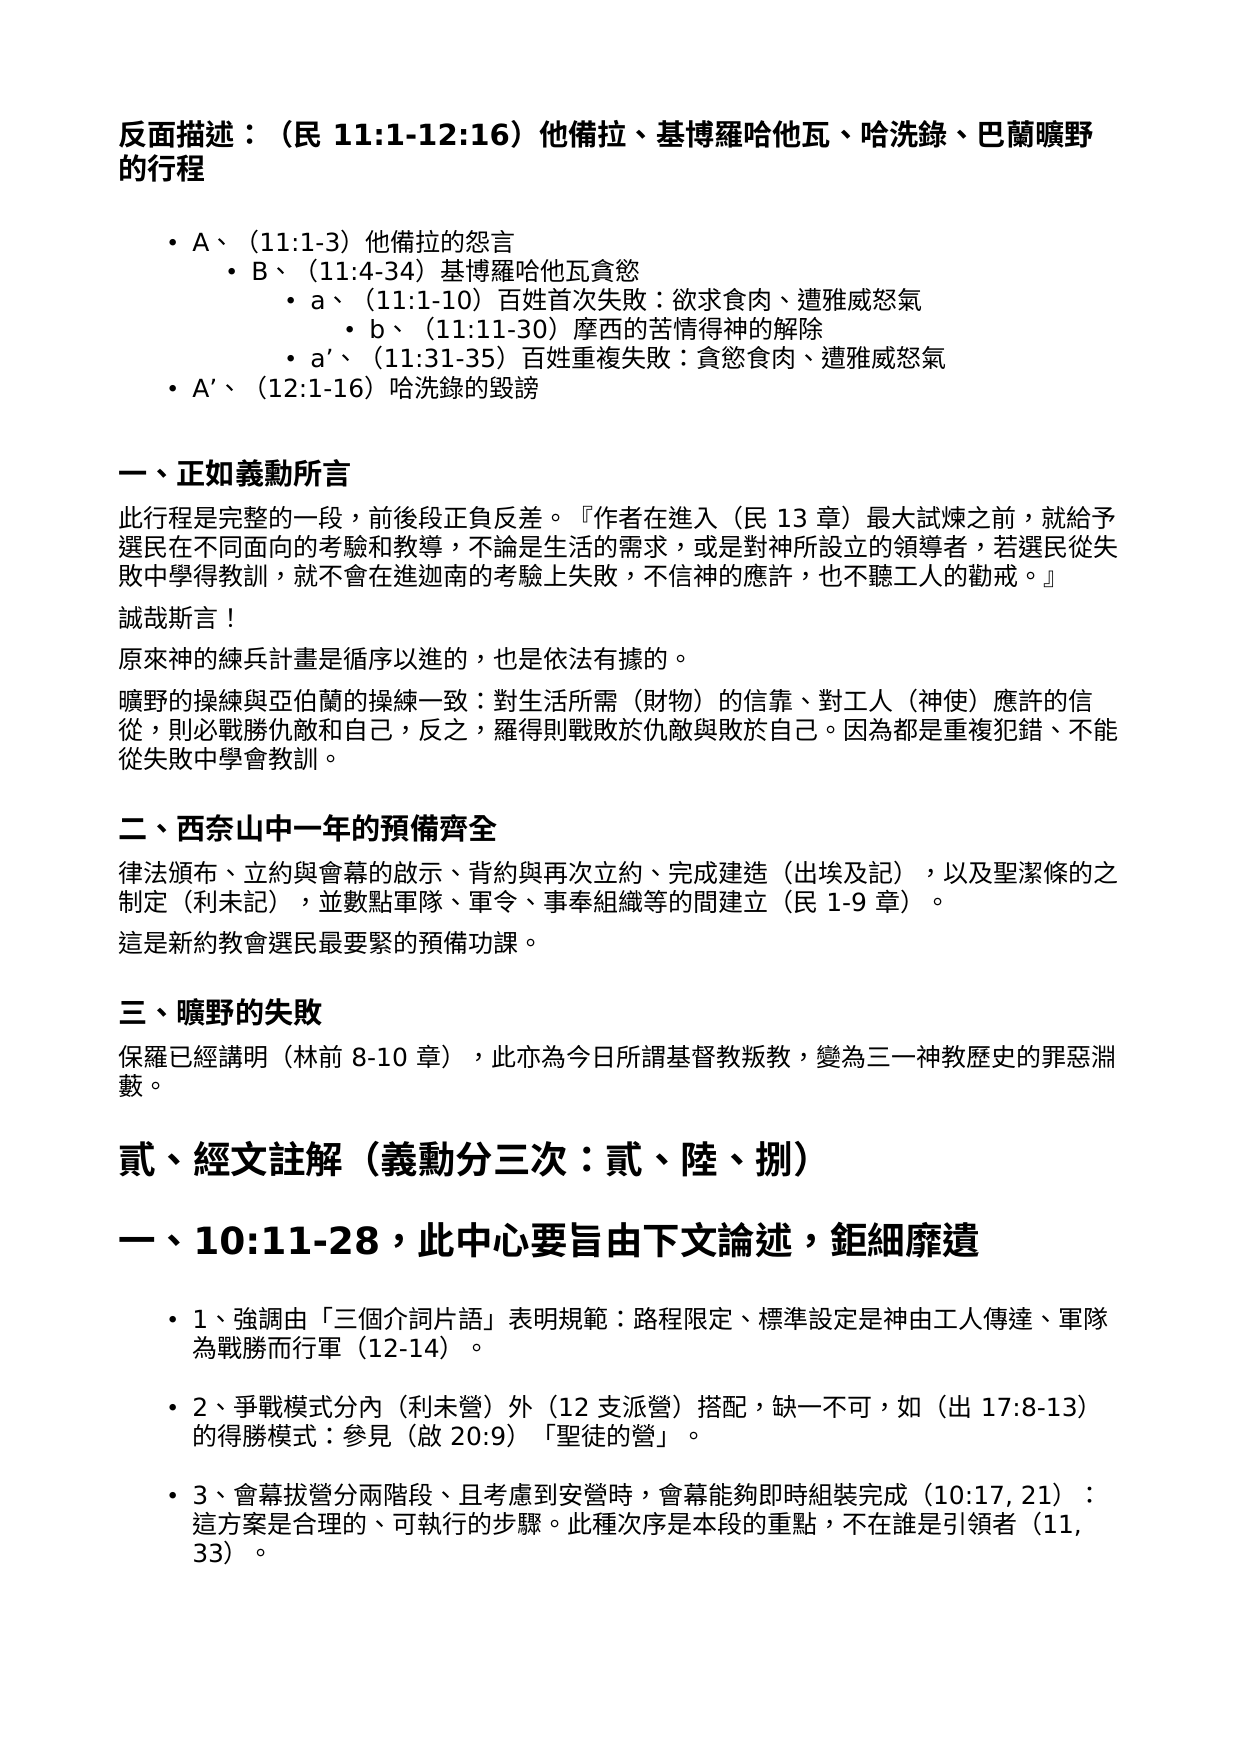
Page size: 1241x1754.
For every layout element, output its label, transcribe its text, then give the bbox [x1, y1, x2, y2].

list a、（11:1-10）百姓首次失敗：欲求食肉、遭雅威怒氣 [295, 286, 1122, 316]
list 3、會幕拔營分兩階段、且考慮到安營時，會幕能夠即時組裝完成（10:17, 21）：這方案是合理的、可執行的步驟。此種次序是本段的重點，不在誰是引領者（11, 33）。 [177, 1481, 1122, 1568]
list A、（11:1-3）他備拉的怨言 [177, 228, 1122, 257]
list B、（11:4-34）基博羅哈他瓦貪慾 [236, 257, 1122, 286]
subtitle 二、西奈山中一年的預備齊全 [118, 812, 1122, 846]
text 原來神的練兵計畫是循序以進的，也是依法有據的。 [118, 646, 1122, 675]
text 律法頒布、立約與會幕的啟示、背約與再次立約、完成建造（出埃及記），以及聖潔條的之制定（利未記），並數點軍隊、軍令、事奉組織等的間建立（民 1-9 章）。 [118, 859, 1122, 917]
text 保羅已經講明（林前 8-10 章），此亦為今日所謂基督教叛教，變為三一神教歷史的罪惡淵藪。 [118, 1043, 1122, 1101]
list 2、爭戰模式分內（利未營）外（12 支派營）搭配，缺一不可，如（出 17:8-13）的得勝模式：參見（啟 20:9）「聖徒的營」。 [177, 1393, 1122, 1451]
list b、（11:11-30）摩西的苦情得神的解除 [354, 316, 1122, 345]
subtitle 三、曠野的失敗 [118, 996, 1122, 1030]
subtitle 反面描述：（民 11:1-12:16）他備拉、基博羅哈他瓦、哈洗錄、巴蘭曠野的行程 [118, 118, 1122, 186]
list A’、（12:1-16）哈洗錄的毀謗 [177, 374, 1122, 403]
list a’、（11:31-35）百姓重複失敗：貪慾食肉、遭雅威怒氣 [295, 345, 1122, 374]
text 這是新約教會選民最要緊的預備功課。 [118, 929, 1122, 959]
text 誠哉斯言！ [118, 604, 1122, 633]
subtitle 一、10:11-28，此中心要旨由下文論述，鉅細靡遺 [118, 1220, 1122, 1263]
subtitle 一、正如義勳所言 [118, 457, 1122, 491]
subtitle 貳、經文註解（義勳分三次：貳、陸、捌） [118, 1138, 1122, 1182]
text 此行程是完整的一段，前後段正負反差。『作者在進入（民 13 章）最大試煉之前，就給予選民在不同面向的考驗和教導，不論是生活的需求，或是對神所設立的領導者，若選民從失敗中學得教訓，就不會在進迦南的考驗上失敗，不信神的應許，也不聽工人的勸戒。』 [118, 504, 1122, 591]
list 1、強調由「三個介詞片語」表明規範：路程限定、標準設定是神由工人傳達、軍隊為戰勝而行軍（12-14）。 [177, 1305, 1122, 1364]
text 曠野的操練與亞伯蘭的操練一致：對生活所需（財物）的信靠、對工人（神使）應許的信從，則必戰勝仇敵和自己，反之，羅得則戰敗於仇敵與敗於自己。因為都是重複犯錯、不能從失敗中學會教訓。 [118, 687, 1122, 775]
